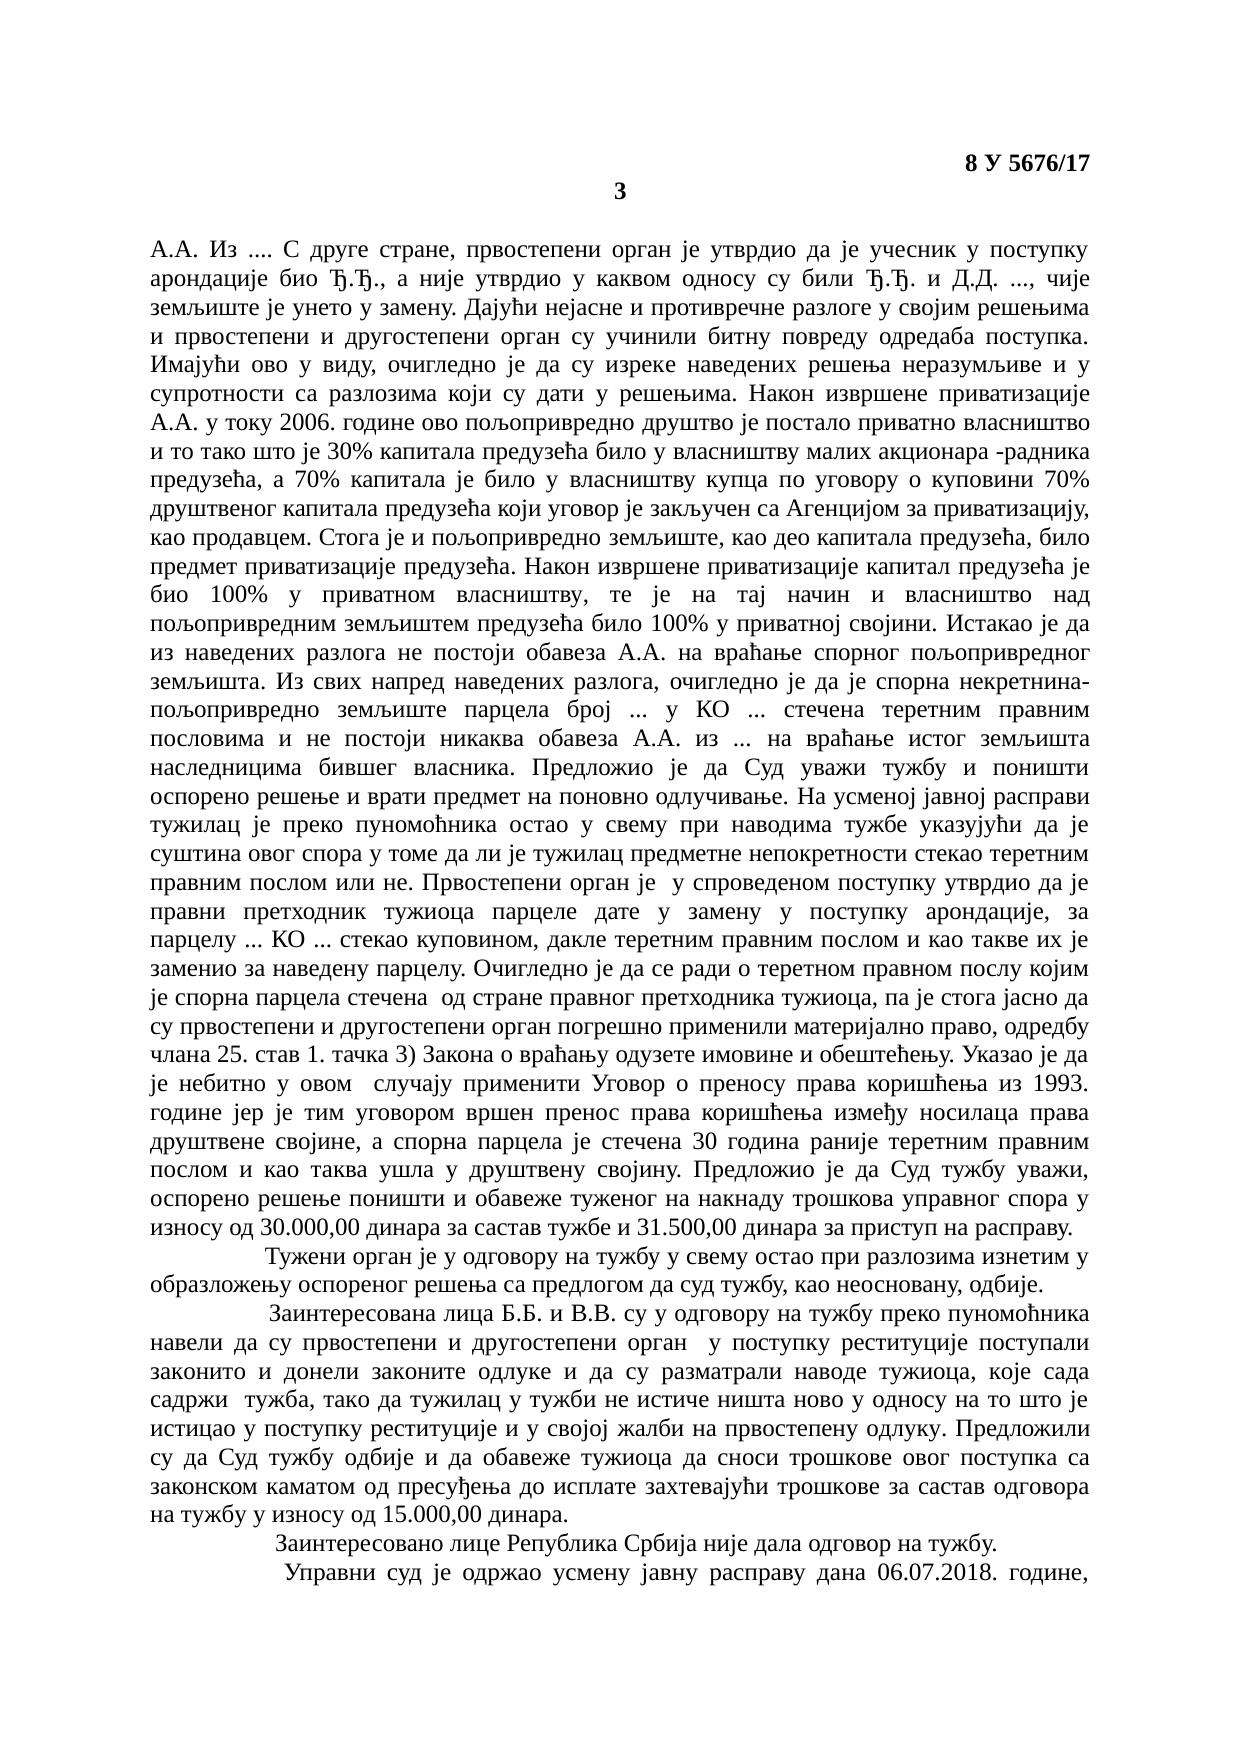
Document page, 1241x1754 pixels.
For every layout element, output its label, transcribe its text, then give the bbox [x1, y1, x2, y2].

text Тужени орган је у одговору на тужбу у свему остао при разлозима изнетим у образложењу оспореног решења са предлогом да суд тужбу, као неосновану, одбије. [150, 1241, 1090, 1298]
text Управни суд је одржао усмену јавну расправу дана 06.07.2018. године, [150, 1557, 1090, 1586]
text Заинтересовано лице Република Србија није дала одговор на тужбу. [150, 1528, 1090, 1557]
text Заинтересована лица Б.Б. и В.В. су у одговору на тужбу преко пуномоћника навели да су првостепени и другостепени орган у поступку реституције поступали законито и донели законите одлуке и да су разматрали наводе тужиоца, које сада садржи тужба, тако да тужилац у тужби не истиче ништа ново у односу на то што је истицао у поступку реституције и у својој жалби на првостепену одлуку. Предложили су да Суд тужбу одбије и да обавеже тужиоца да сноси трошкове овог поступка са законском каматом од пресуђења до исплате захтевајући трошкове за састав одговора на тужбу у износу од 15.000,00 динара. [150, 1298, 1090, 1528]
text А.А. Из .... С друге стране, првостепени орган је утврдио да је учесник у поступку арондације био Ђ.Ђ., а није утврдио у каквом односу су били Ђ.Ђ. и Д.Д. ..., чије земљиште је унето у замену. Дајући нејасне и противречне разлоге у својим решењима и првостепени и другостепени орган су учинили битну повреду одредаба поступка. Имајући ово у виду, очигледно је да су изреке наведених решења неразумљиве и у супротности са разлозима који су дати у решењима. Након извршене приватизације А.А. у току 2006. године ово пољопривредно друштво је постало приватно власништво и то тако што је 30% капитала предузећа било у власништву малих акционара -радника предузећа, а 70% капитала је било у власништву купца по уговору о куповини 70% друштвеног капитала предузећа који уговор је закључен са Агенцијом за приватизацију, као продавцем. Стога је и пољопривредно земљиште, као део капитала предузећа, било предмет приватизације предузећа. Након извршене приватизације капитал предузећа је био 100% у приватном власништву, те је на тај начин и власништво над пољопривредним земљиштем предузећа било 100% у приватној својини. Истакао је да из наведених разлога не постоји обавеза А.А. на враћање спорног пољопривредног земљишта. Из свих напред наведених разлога, очигледно је да је спорна некретнина-пољопривредно земљиште парцела број ... у КО ... стечена теретним правним пословима и не постоји никаква обавеза А.А. из ... на враћање истог земљишта наследницима бившег власника. Предложио је да Суд уважи тужбу и поништи оспорено решење и врати предмет на поновно одлучивање. На усменој јавној расправи тужилац је преко пуномоћника остао у свему при наводима тужбе указујући да је суштина овог спора у томе да ли је тужилац предметне непокретности стекао теретним правним послом или не. Првостепени орган је у спроведеном поступку утврдио да је правни претходник тужиоца парцеле дате у замену у поступку арондације, за парцелу ... КО ... стекао куповином, дакле теретним правним послом и као такве их је заменио за наведену парцелу. Очигледно је да се ради о теретном правном послу којим је спорна парцела стечена од стране правног претходника тужиоца, па је стога јасно да су првостепени и другостепени орган погрешно применили материјално право, одредбу члана 25. став 1. тачка 3) Закона о враћању одузете имовине и обештећењу. Указао је да је небитно у овом случају применити Уговор о преносу права коришћења из 1993. године јер је тим уговором вршен пренос права коришћења између носилаца права друштвене својине, а спорна парцела је стечена 30 година раније теретним правним послом и као таква ушла у друштвену својину. Предложио је да Суд тужбу уважи, оспорено решење поништи и обавеже туженог на накнаду трошкова управног спора у износу од 30.000,00 динара за састав тужбе и 31.500,00 динара за приступ на расправу. [150, 234, 1090, 1241]
